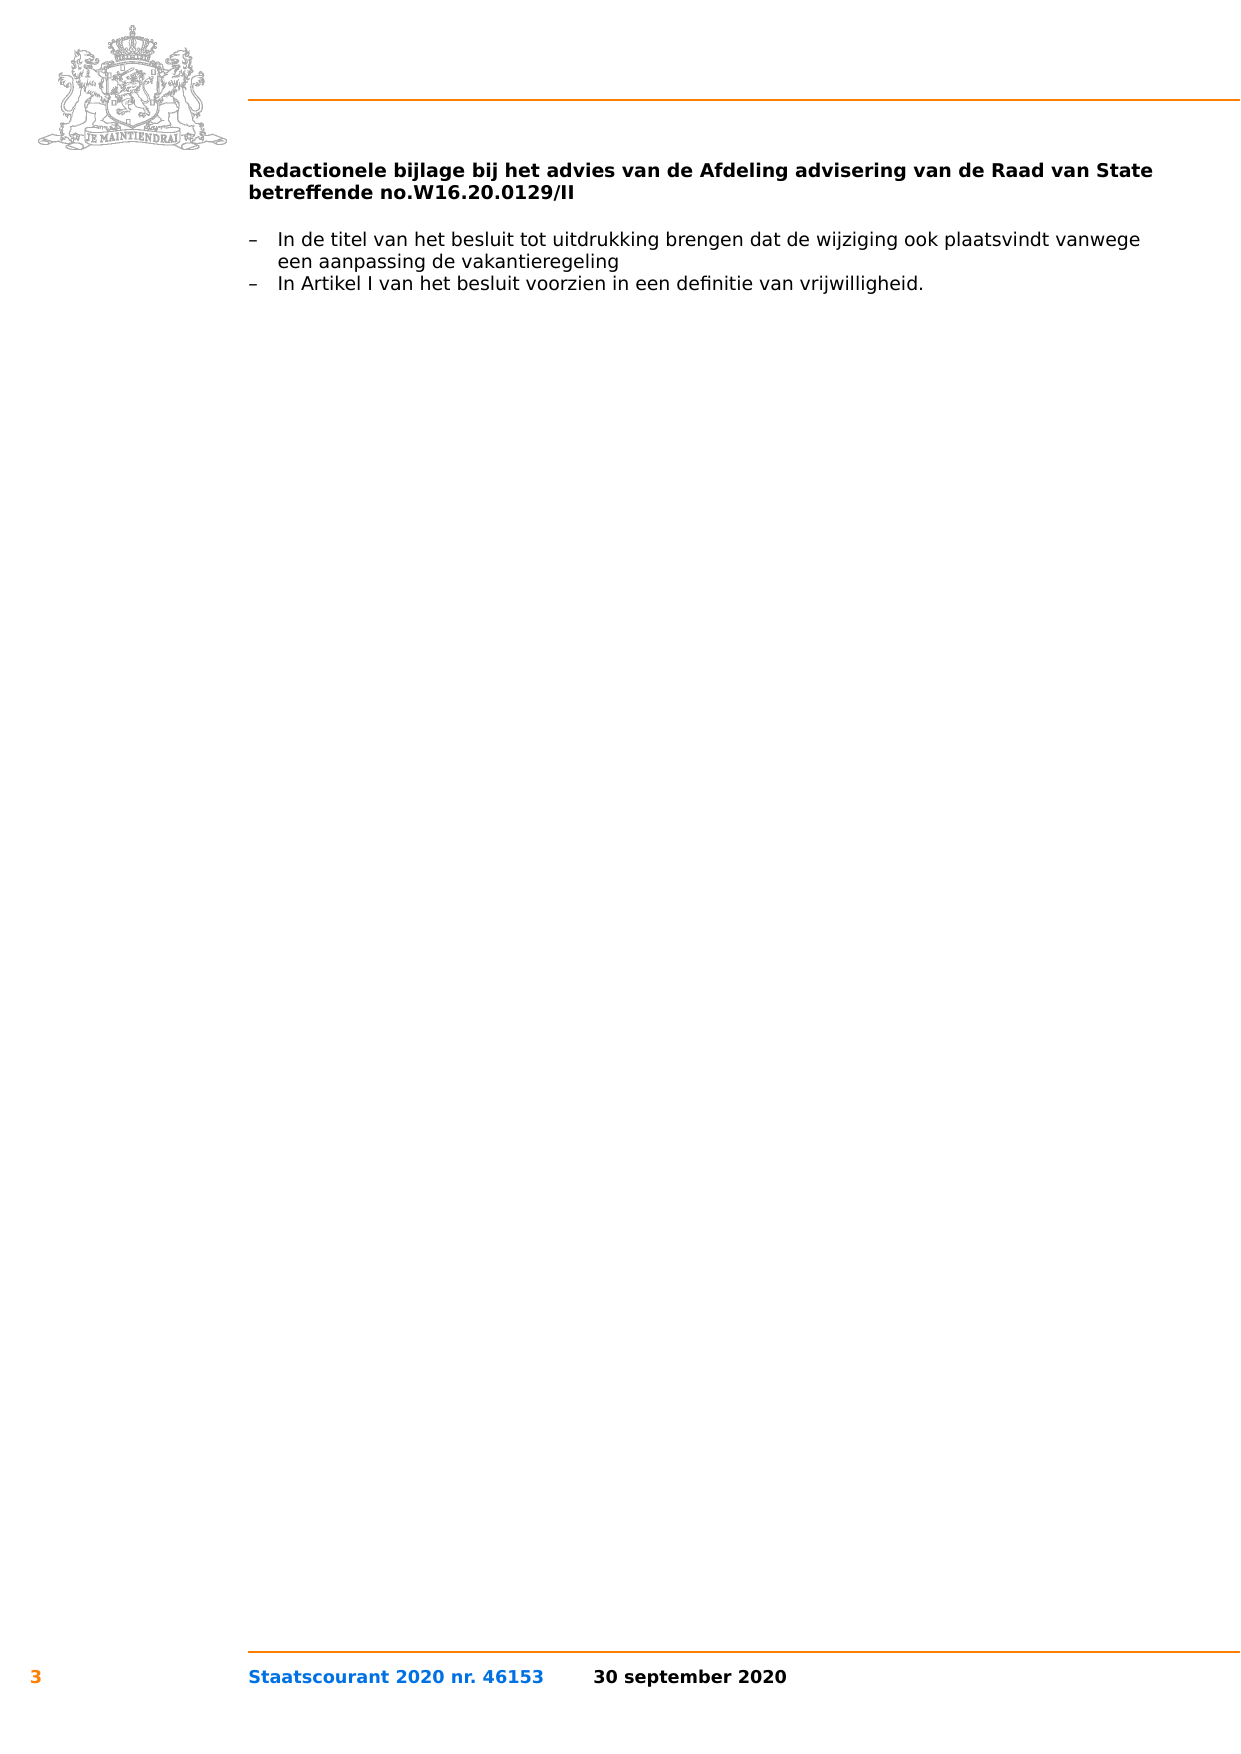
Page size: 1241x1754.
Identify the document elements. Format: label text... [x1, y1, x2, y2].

text – In de titel van het besluit tot uitdrukking brengen dat de wijziging ook plaatsvindt vanwege een aanpassing de vakantieregeling [248, 229, 1163, 273]
subtitle Redactionele bijlage bij het advies van de Afdeling advisering van de Raad van State betreffende no.W16.20.0129/II [248, 160, 1163, 204]
picture [38, 25, 227, 150]
text – In Artikel I van het besluit voorzien in een definitie van vrijwilligheid. [248, 273, 1163, 295]
